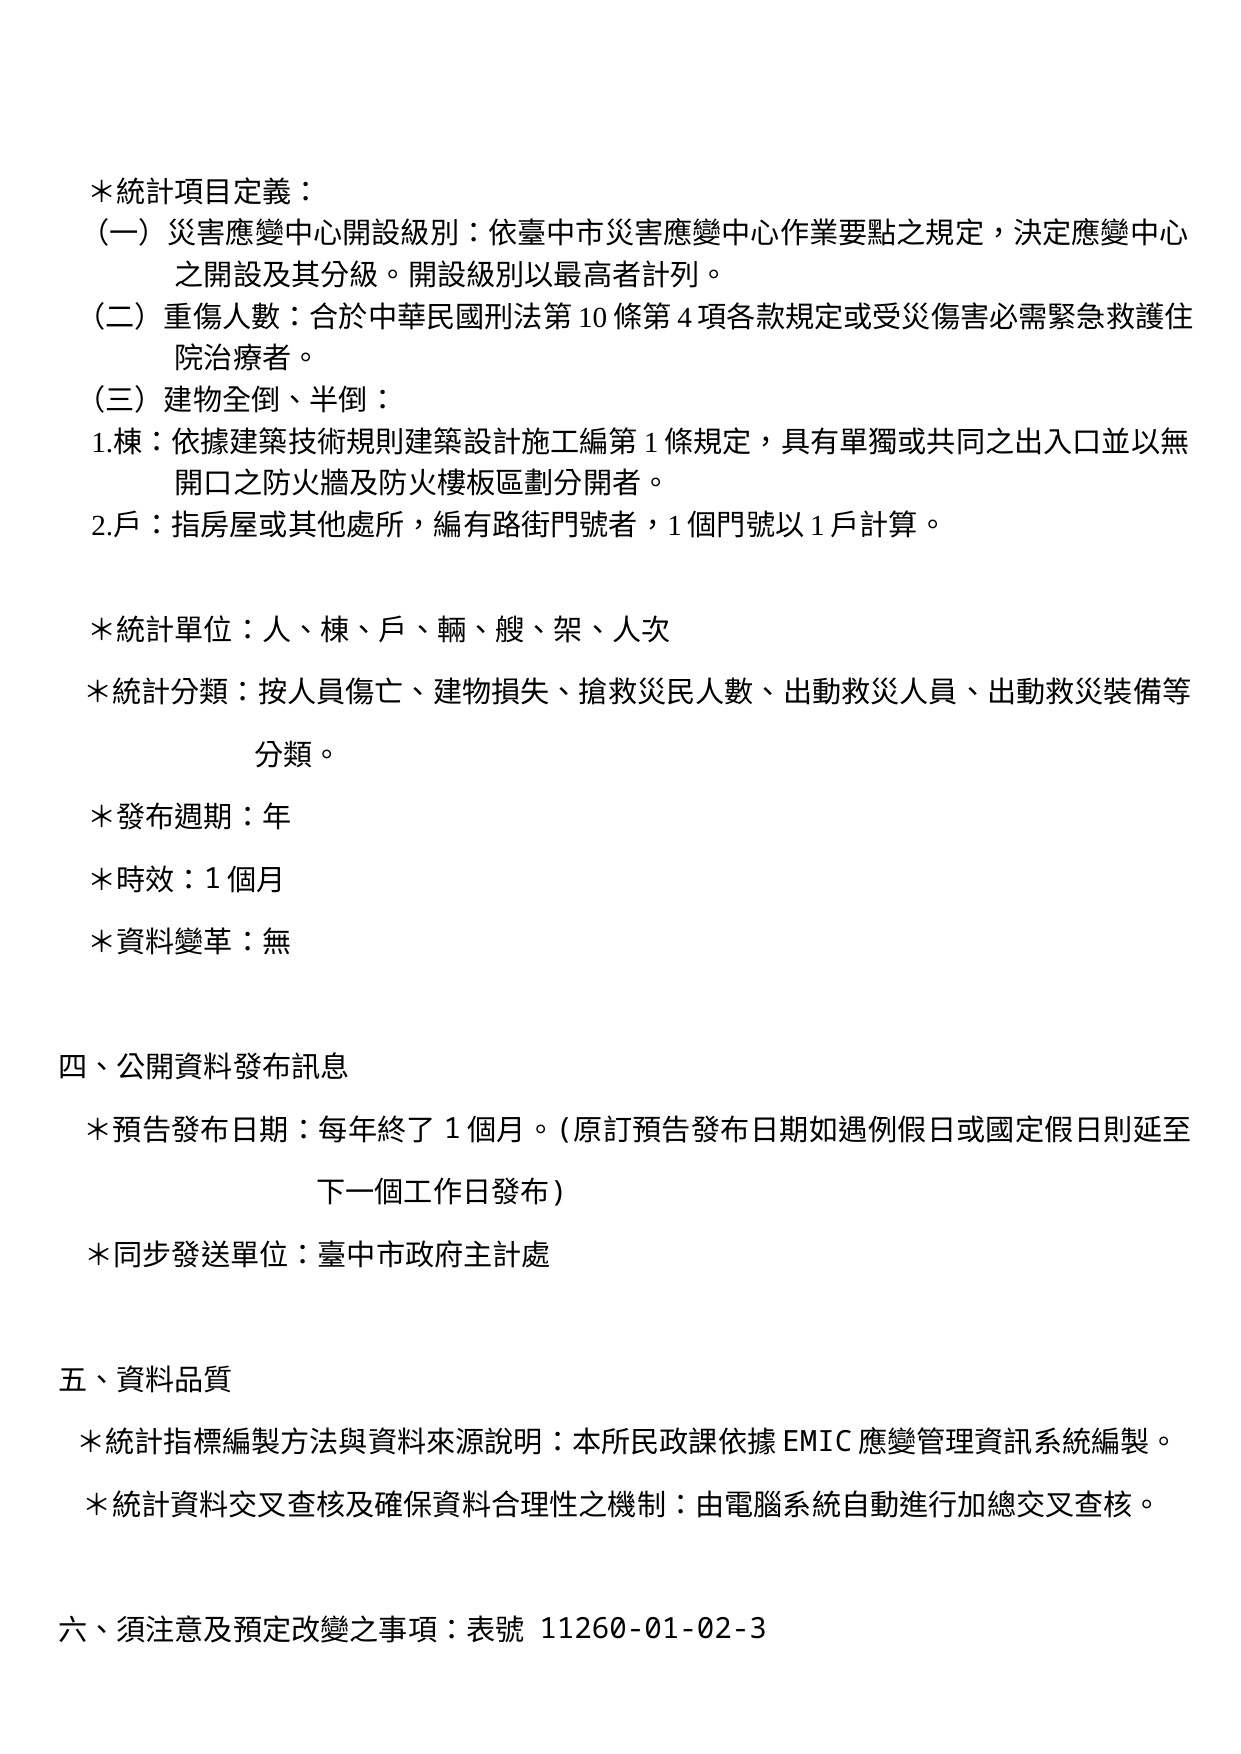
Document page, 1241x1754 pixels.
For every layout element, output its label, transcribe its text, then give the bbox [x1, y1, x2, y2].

table_header ＊統計項目定義： （一）災害應變中心開設級別：依臺中市災害應變中心作業要點之規定，決定應變中心之開設及其分級。開設級別以最高者計列。 （二）重傷人數：合於中華民國刑法第10條第4項各款規定或受災傷害必需緊急救護住院治療者。 （三）建物全倒、半倒： 1.棟：依據建築技術規則建築設計施工編第1條規定，具有單獨或共同之出入口並以無開口之防火牆及防火樓板區劃分開者。 2.戶：指房屋或其他處所，編有路街門號者，1個門號以1戶計算。 ＊統計單位：人、棟、戶、輛、艘、架、人次 ＊統計分類：按人員傷亡、建物損失、搶救災民人數、出動救災人員、出動救災裝備等分類。 ＊發布週期：年 ＊時效：1個月 ＊資料變革：無 四、公開資料發布訊息 ＊預告發布日期：每年終了1個月。(原訂預告發布日期如遇例假日或國定假日則延至下一個工作日發布) ＊同步發送單位：臺中市政府主計處 五、資料品質 ＊統計指標編製方法與資料來源說明：本所民政課依據EMIC應變管理資訊系統編製。 ＊統計資料交叉查核及確保資料合理性之機制：由電腦系統自動進行加總交叉查核。 六、須注意及預定改變之事項：表號 11260-01-02-3 [47, 148, 1205, 1648]
